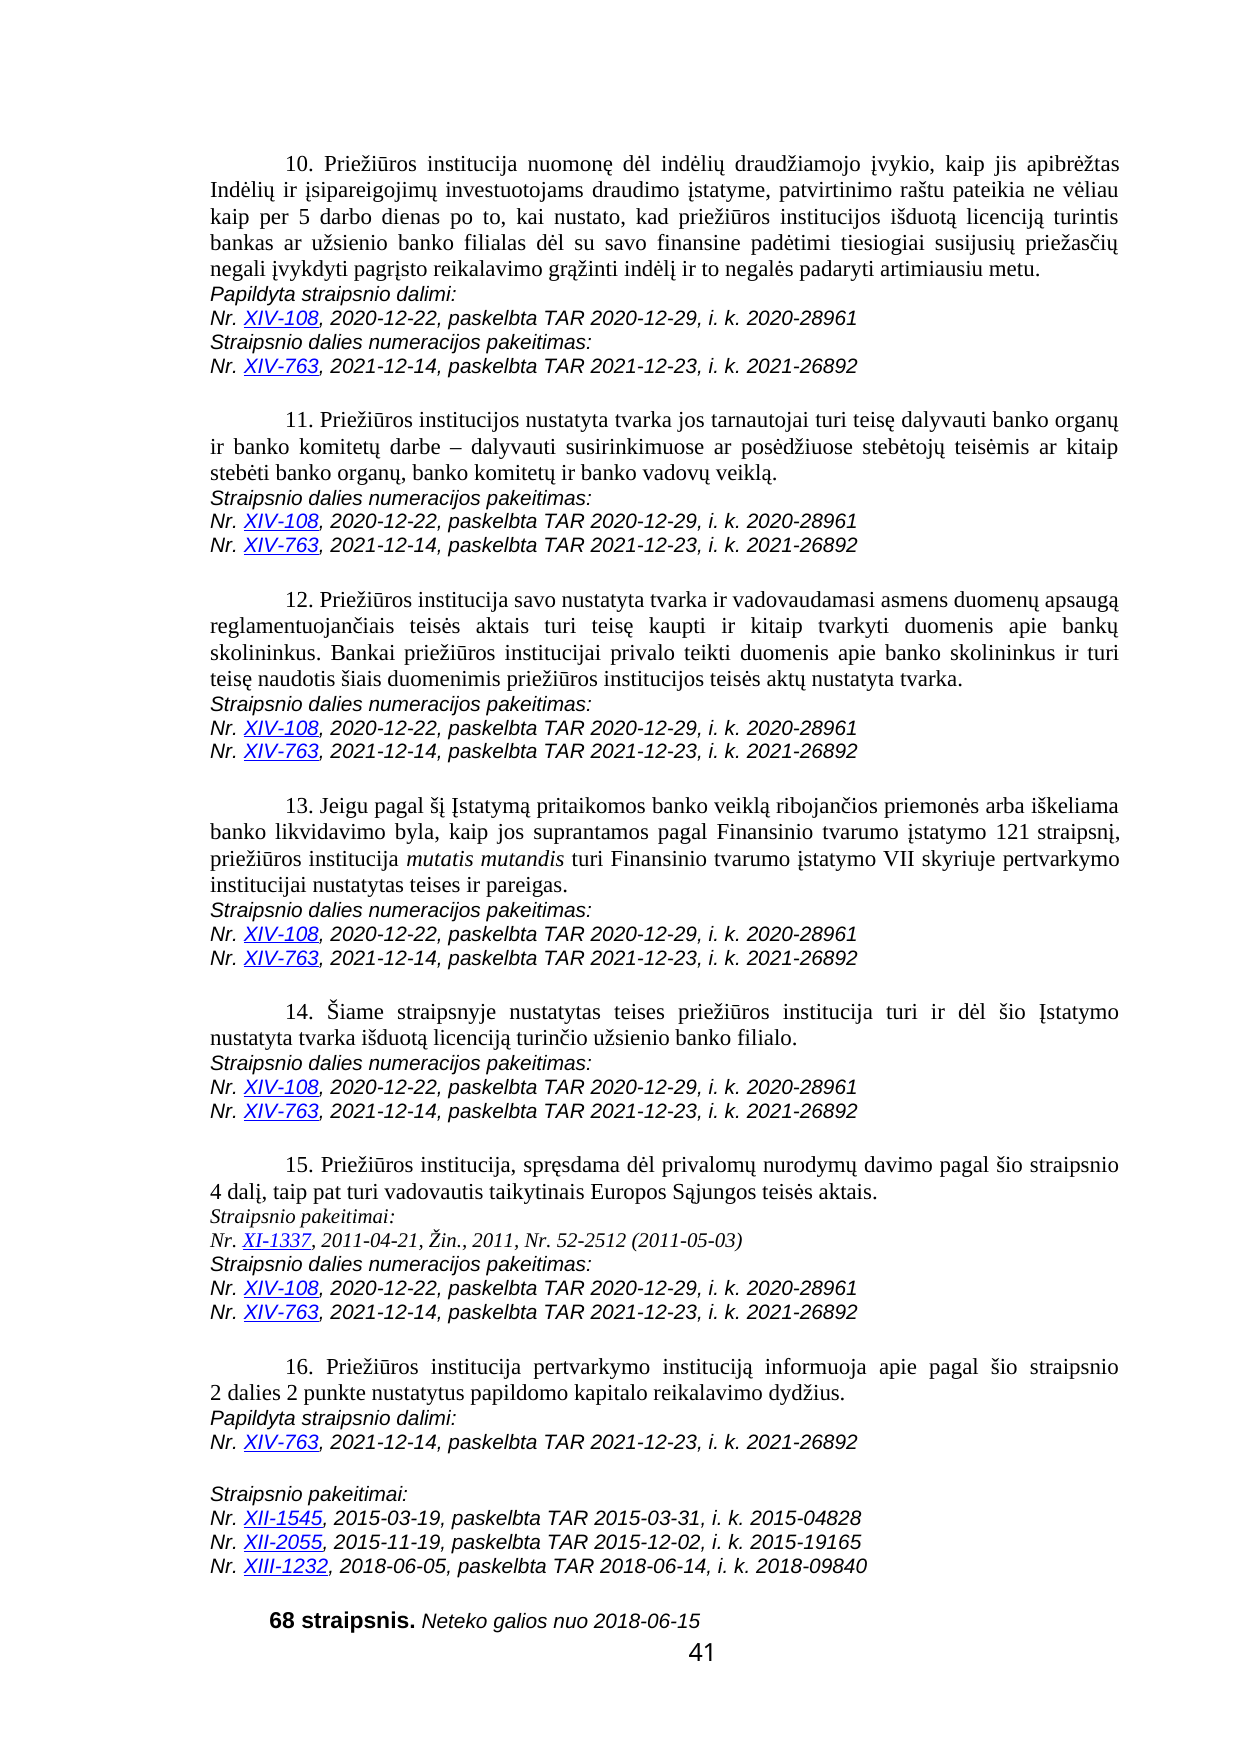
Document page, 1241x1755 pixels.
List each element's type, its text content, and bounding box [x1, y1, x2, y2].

text Nr. XII-2055, 2015-11-19, paskelbta TAR 2015-12-02, i. k. 2015-19165 [210, 1530, 1120, 1554]
text 10. Priežiūros institucija nuomonę dėl indėlių draudžiamojo įvykio, kaip jis apibrėžtas Indėlių ir įsipareigojimų investuotojams draudimo įstatyme, patvirtinimo raštu pateikia ne vėliau kaip per 5 darbo dienas po to, kai nustato, kad priežiūros institucijos išduotą licenciją turintis bankas ar užsienio banko filialas dėl su savo finansine padėtimi tiesiogiai susijusių priežasčių negali įvykdyti pagrįsto reikalavimo grąžinti indėlį ir to negalės padaryti artimiausiu metu. [210, 150, 1120, 282]
text Nr. XI-1337, 2011-04-21, Žin., 2011, Nr. 52-2512 (2011-05-03) [210, 1228, 1120, 1252]
text Straipsnio dalies numeracijos pakeitimas: [210, 691, 1120, 715]
text 13. Jeigu pagal šį Įstatymą pritaikomos banko veiklą ribojančios priemonės arba iškeliama banko likvidavimo byla, kaip jos suprantamos pagal Finansinio tvarumo įstatymo 121 straipsnį, priežiūros institucija mutatis mutandis turi Finansinio tvarumo įstatymo VII skyriuje pertvarkymo institucijai nustatytas teises ir pareigas. [210, 792, 1120, 897]
text Nr. XIV-108, 2020-12-22, paskelbta TAR 2020-12-29, i. k. 2020-28961 [210, 306, 1120, 330]
text Nr. XIV-763, 2021-12-14, paskelbta TAR 2021-12-23, i. k. 2021-26892 [210, 1300, 1120, 1324]
text Papildyta straipsnio dalimi: [210, 1406, 1120, 1429]
text Nr. XII-1545, 2015-03-19, paskelbta TAR 2015-03-31, i. k. 2015-04828 [210, 1506, 1120, 1530]
text Nr. XIV-108, 2020-12-22, paskelbta TAR 2020-12-29, i. k. 2020-28961 [210, 921, 1120, 945]
text Straipsnio dalies numeracijos pakeitimas: [210, 1051, 1120, 1075]
text Nr. XIV-763, 2021-12-14, paskelbta TAR 2021-12-23, i. k. 2021-26892 [210, 739, 1120, 763]
text 15. Priežiūros institucija, spręsdama dėl privalomų nurodymų davimo pagal šio straipsnio 4 dalį, taip pat turi vadovautis taikytinais Europos Sąjungos teisės aktais. [210, 1151, 1120, 1204]
text Nr. XIV-763, 2021-12-14, paskelbta TAR 2021-12-23, i. k. 2021-26892 [210, 533, 1120, 557]
text Straipsnio pakeitimai: [210, 1482, 1120, 1506]
text Nr. XIV-108, 2020-12-22, paskelbta TAR 2020-12-29, i. k. 2020-28961 [210, 1276, 1120, 1300]
text Nr. XIV-763, 2021-12-14, paskelbta TAR 2021-12-23, i. k. 2021-26892 [210, 1099, 1120, 1123]
text Straipsnio dalies numeracijos pakeitimas: [210, 330, 1120, 354]
text 12. Priežiūros institucija savo nustatyta tvarka ir vadovaudamasi asmens duomenų apsaugą reglamentuojančiais teisės aktais turi teisę kaupti ir kitaip tvarkyti duomenis apie bankų skolininkus. Bankai priežiūros institucijai privalo teikti duomenis apie banko skolininkus ir turi teisę naudotis šiais duomenimis priežiūros institucijos teisės aktų nustatyta tvarka. [210, 586, 1120, 691]
text Straipsnio dalies numeracijos pakeitimas: [210, 485, 1120, 509]
text Nr. XIV-763, 2021-12-14, paskelbta TAR 2021-12-23, i. k. 2021-26892 [210, 1429, 1120, 1453]
text Nr. XIV-108, 2020-12-22, paskelbta TAR 2020-12-29, i. k. 2020-28961 [210, 1075, 1120, 1099]
text 11. Priežiūros institucijos nustatyta tvarka jos tarnautojai turi teisę dalyvauti banko organų ir banko komitetų darbe – dalyvauti susirinkimuose ar posėdžiuose stebėtojų teisėmis ar kitaip stebėti banko organų, banko komitetų ir banko vadovų veiklą. [210, 406, 1120, 485]
text 16. Priežiūros institucija pertvarkymo instituciją informuoja apie pagal šio straipsnio 2 dalies 2 punkte nustatytus papildomo kapitalo reikalavimo dydžius. [210, 1353, 1120, 1406]
text Nr. XIII-1232, 2018-06-05, paskelbta TAR 2018-06-14, i. k. 2018-09840 [210, 1554, 1120, 1578]
text Nr. XIV-763, 2021-12-14, paskelbta TAR 2021-12-23, i. k. 2021-26892 [210, 945, 1120, 969]
text Nr. XIV-108, 2020-12-22, paskelbta TAR 2020-12-29, i. k. 2020-28961 [210, 509, 1120, 533]
text Papildyta straipsnio dalimi: [210, 282, 1120, 306]
text Straipsnio pakeitimai: [210, 1204, 1120, 1228]
text 14. Šiame straipsnyje nustatytas teises priežiūros institucija turi ir dėl šio Įstatymo nustatyta tvarka išduotą licenciją turinčio užsienio banko filialo. [210, 998, 1120, 1051]
text 68 straipsnis. Neteko galios nuo 2018-06-15 [210, 1607, 1120, 1633]
text Straipsnio dalies numeracijos pakeitimas: [210, 1252, 1120, 1276]
text Straipsnio dalies numeracijos pakeitimas: [210, 897, 1120, 921]
text Nr. XIV-108, 2020-12-22, paskelbta TAR 2020-12-29, i. k. 2020-28961 [210, 715, 1120, 739]
text Nr. XIV-763, 2021-12-14, paskelbta TAR 2021-12-23, i. k. 2021-26892 [210, 354, 1120, 378]
